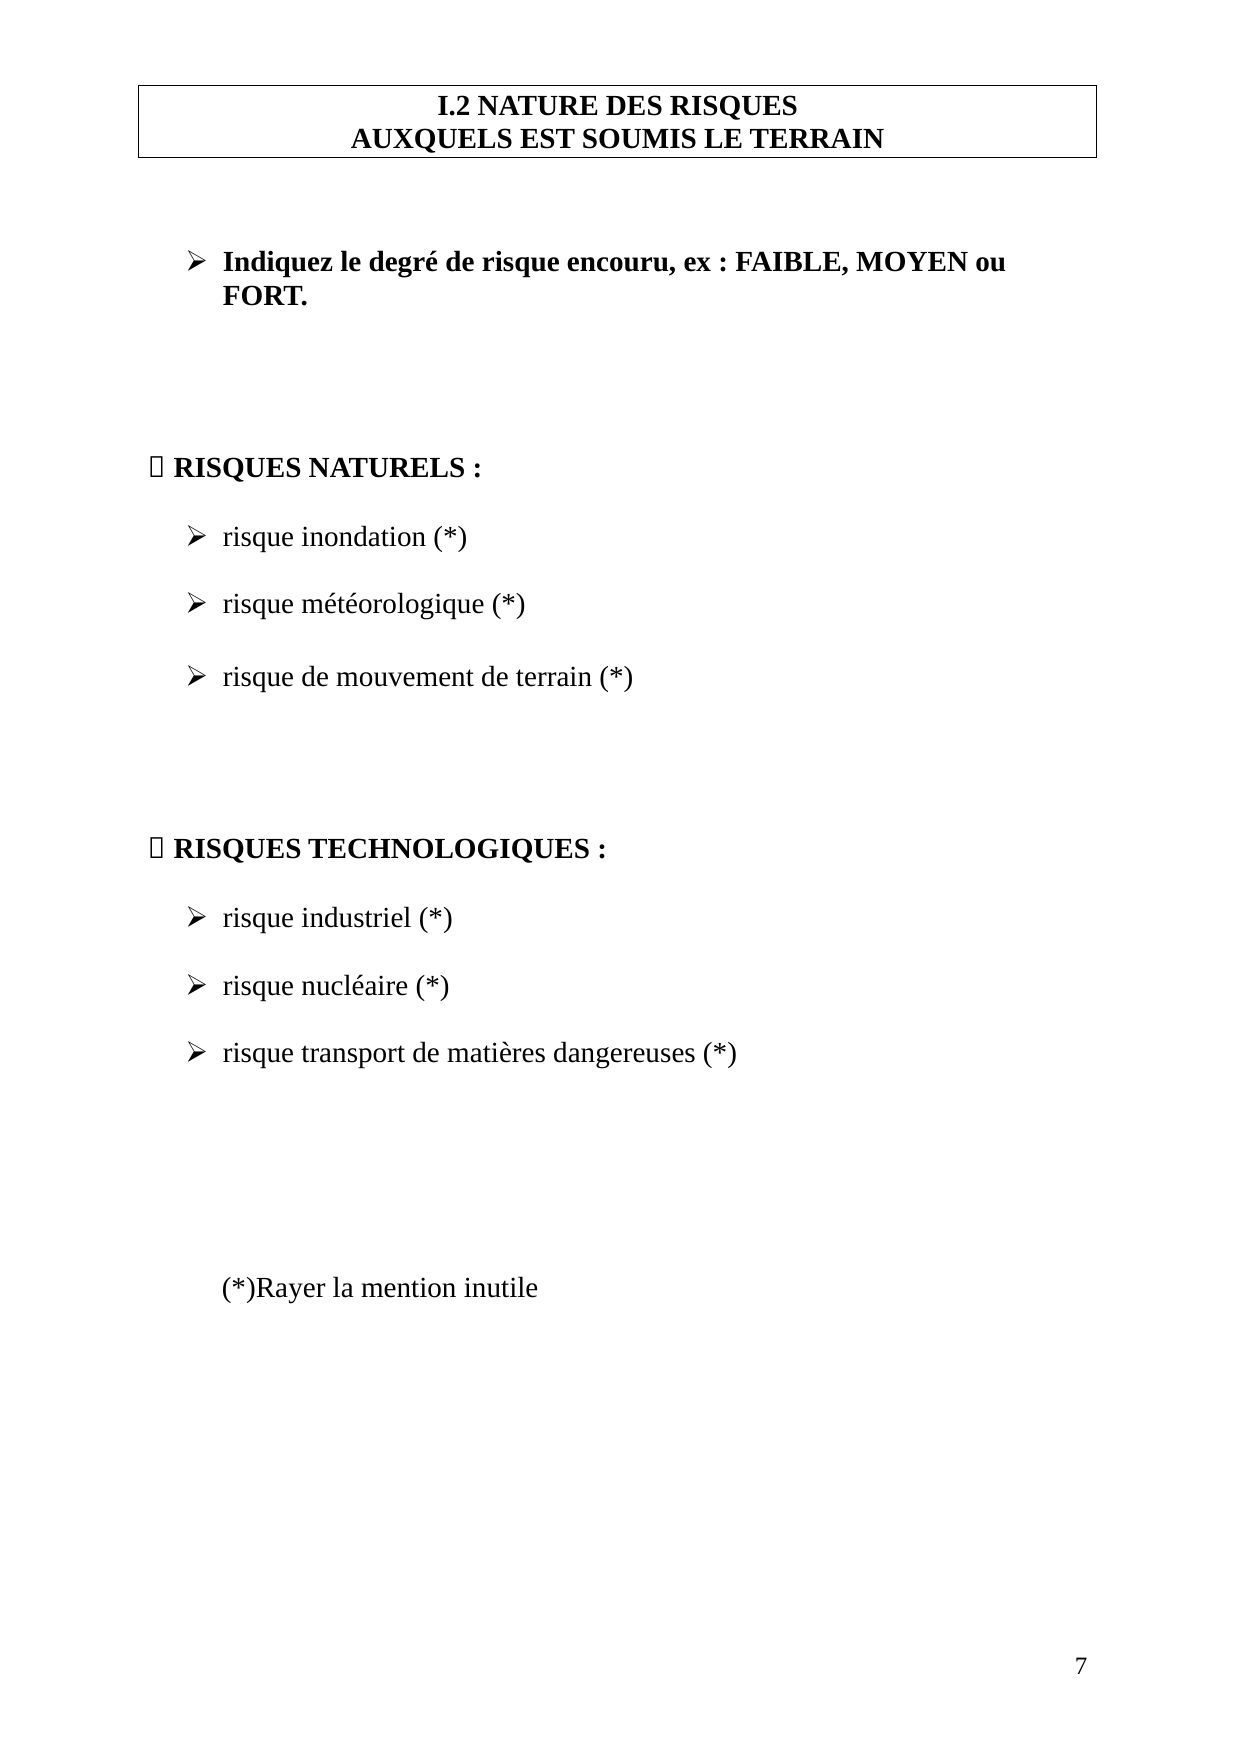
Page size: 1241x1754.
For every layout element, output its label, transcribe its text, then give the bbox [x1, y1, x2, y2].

list risque météorologique (*) [185, 586, 1087, 620]
list risque transport de matières dangereuses (*) [185, 1035, 1087, 1069]
text  RISQUES NATURELS : [148, 446, 1087, 486]
list risque inondation (*) [185, 519, 1087, 553]
list risque nucléaire (*) [185, 968, 1087, 1001]
text I.2 NATURE DES RISQUES [139, 86, 1096, 118]
text (*)Rayer la mention inutile [148, 1270, 1087, 1303]
list risque industriel (*) [185, 901, 1087, 934]
text  RISQUES TECHNOLOGIQUES : [148, 827, 1087, 867]
list risque de mouvement de terrain (*) [185, 659, 1087, 693]
list Indiquez le degré de risque encouru, ex : FAIBLE, MOYEN ou FORT. [185, 244, 1087, 312]
text AUXQUELS EST SOUMIS LE TERRAIN [139, 118, 1096, 157]
